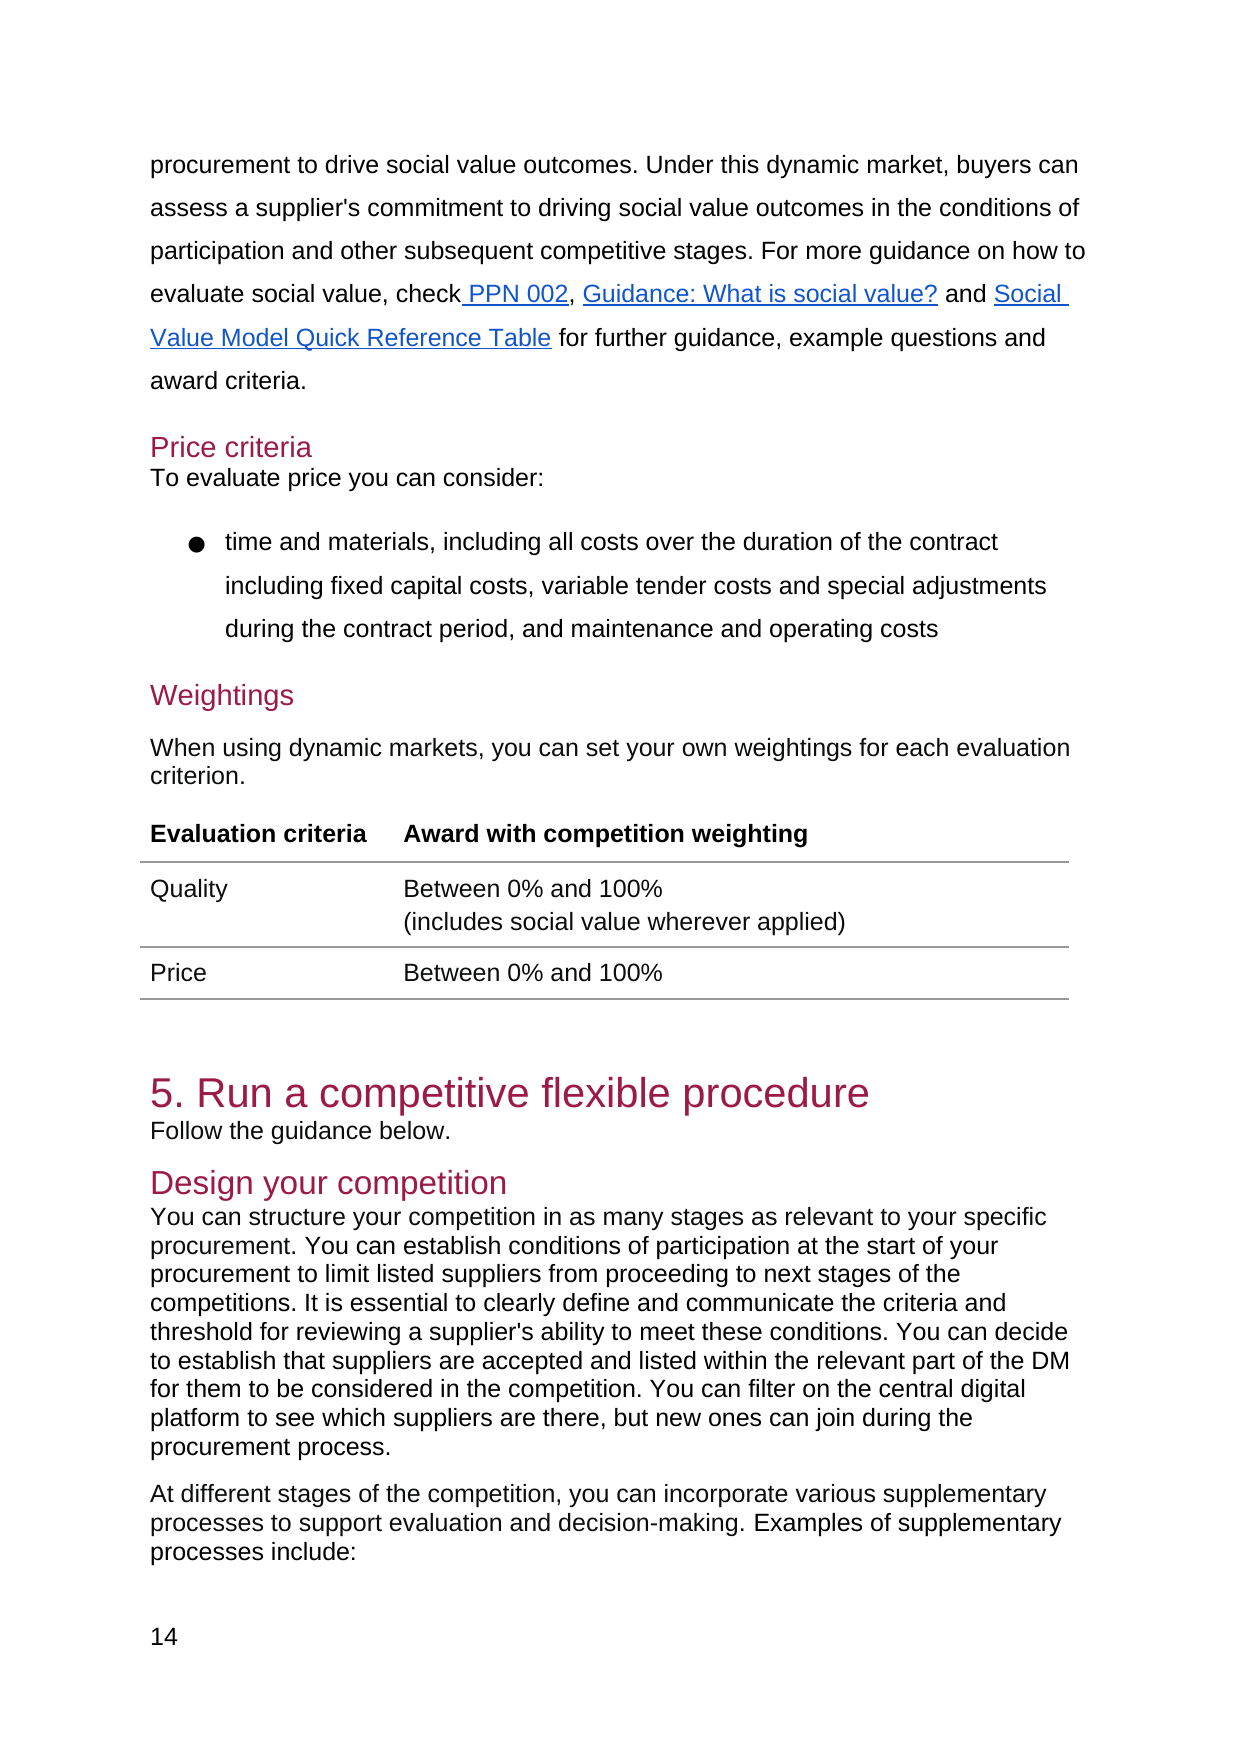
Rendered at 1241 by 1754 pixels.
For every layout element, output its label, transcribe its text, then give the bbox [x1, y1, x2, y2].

table_cell Between 0% and 100% [393, 948, 1069, 998]
text When using dynamic markets, you can set your own weightings for each evaluation criterion. [150, 732, 1090, 790]
text Follow the guidance below. [150, 1116, 1090, 1145]
table_header Award with competition weighting [393, 809, 1069, 861]
subtitle 5. Run a competitive flexible procedure [150, 1068, 1090, 1116]
text procurement to drive social value outcomes. Under this dynamic market, buyers can assess a supplier's commitment to driving social value outcomes in the conditions of participation and other subsequent competitive stages. For more guidance on how to evaluate social value, check PPN 002, Guidance: What is social value? and Social Value Model Quick Reference Table for further guidance, example questions and award criteria. [150, 150, 1090, 394]
text You can structure your competition in as many stages as relevant to your specific procurement. You can establish conditions of participation at the start of your procurement to limit listed suppliers from proceeding to next stages of the competitions. It is essential to clearly define and communicate the criteria and threshold for reviewing a supplier's ability to meet these conditions. You can decide to establish that suppliers are accepted and listed within the relevant part of the DM for them to be considered in the competition. You can filter on the central digital platform to see which suppliers are there, but new ones can join during the procurement process. [150, 1202, 1090, 1461]
table_cell Between 0% and 100% (includes social value wherever applied) [393, 863, 1069, 946]
text At different stages of the competition, you can incorporate various supplementary processes to support evaluation and decision-making. Examples of supplementary processes include: [150, 1479, 1090, 1566]
table_cell Price [140, 948, 393, 998]
table_cell Quality [140, 863, 393, 946]
table_header Evaluation criteria [140, 809, 393, 861]
text To evaluate price you can consider: [150, 463, 1090, 492]
subtitle Design your competition [150, 1163, 1090, 1202]
subtitle Weightings [150, 678, 1090, 712]
list time and materials, including all costs over the duration of the contract including fixed capital costs, variable tender costs and special adjustments during the contract period, and maintenance and operating costs [187, 527, 1090, 643]
subtitle Price criteria [150, 429, 1090, 463]
